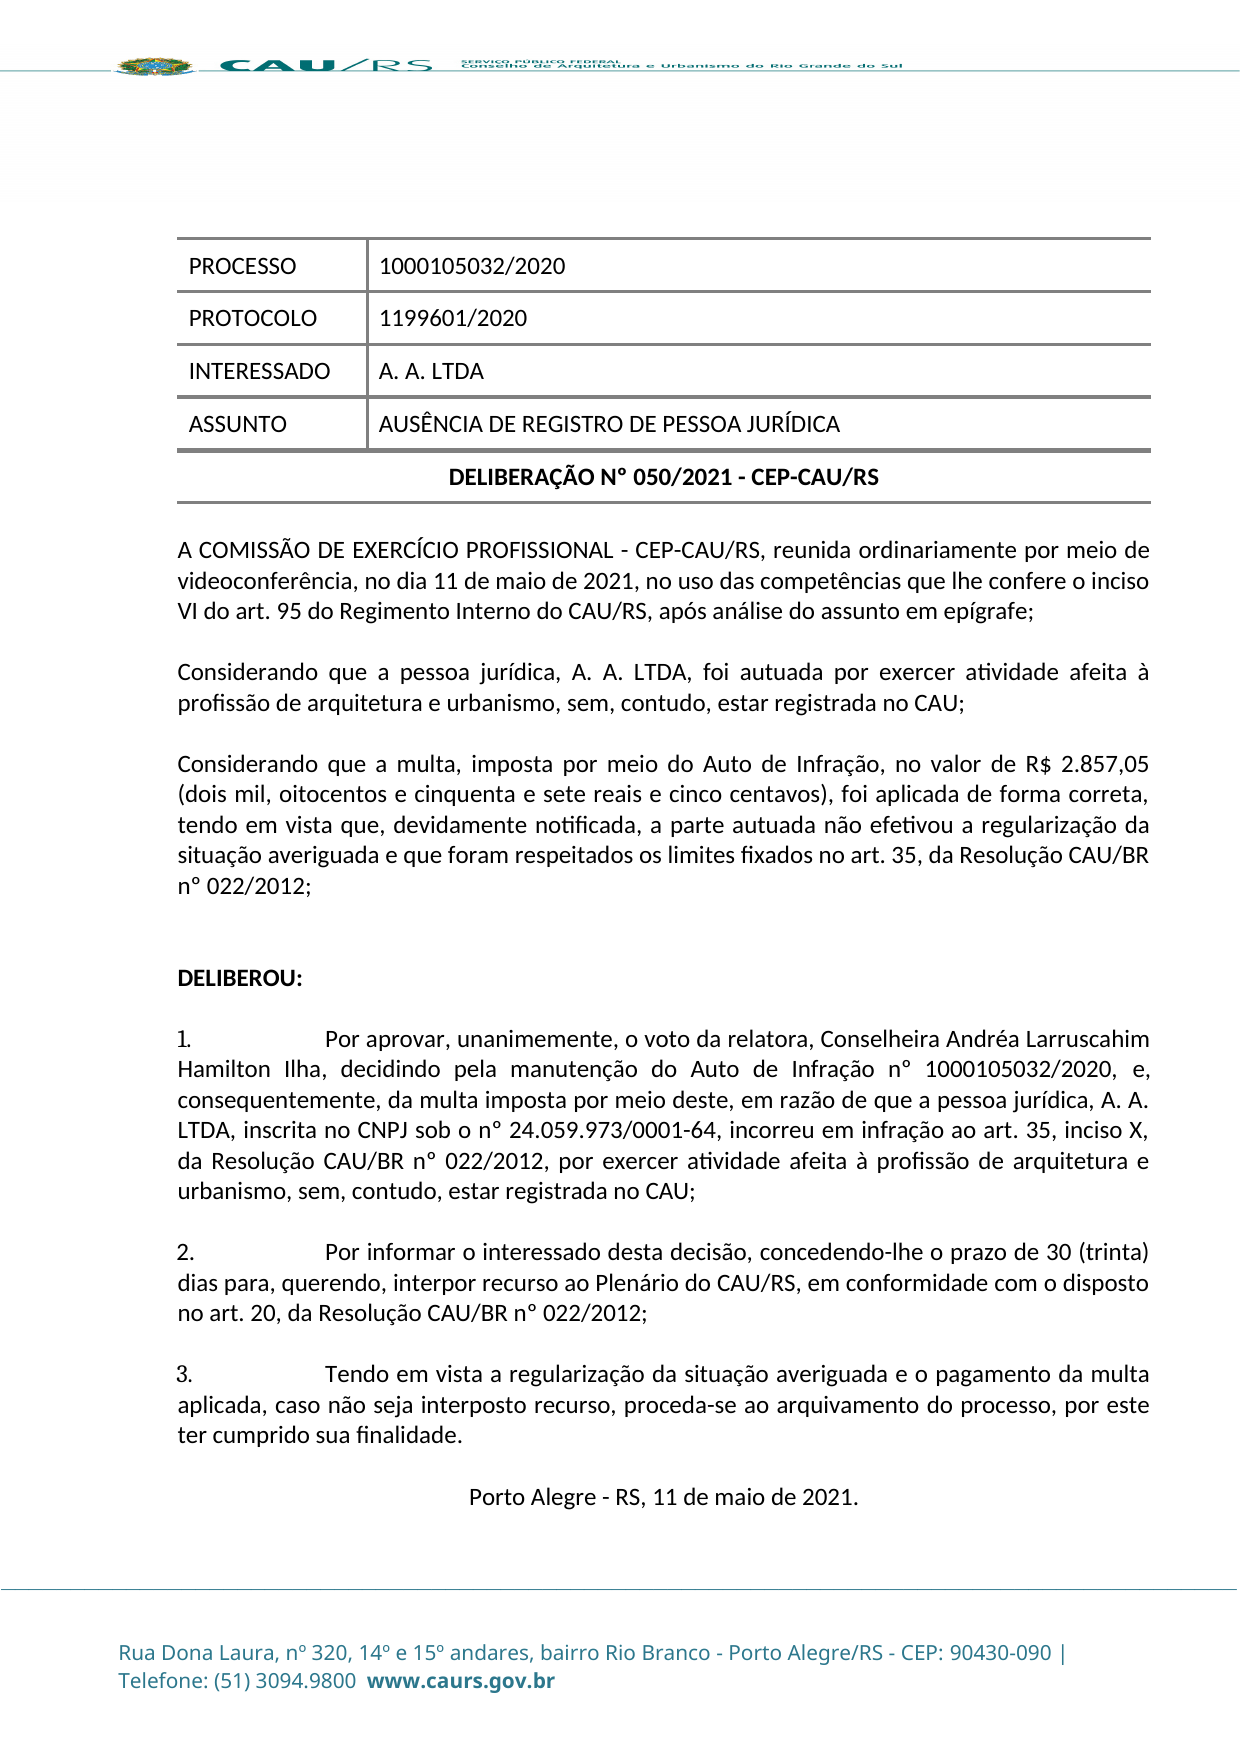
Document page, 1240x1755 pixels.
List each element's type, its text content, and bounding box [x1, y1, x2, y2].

table_header PROCESSO [177, 240, 366, 290]
text A COMISSÃO DE EXERCÍCIO PROFISSIONAL - CEP-CAU/RS, reunida ordinariamente por meio de videoconferência, no dia 11 de maio de 2021, no uso das competências que lhe confere o inciso VI do art. 95 do Regimento Interno do CAU/RS, após análise do assunto em epígrafe; [177, 534, 1151, 626]
text Porto Alegre - RS, 11 de maio de 2021. [177, 1481, 1151, 1511]
table_cell INTERESSADO [177, 346, 366, 395]
table_cell DELIBERAÇÃO Nº 050/2021 - CEP-CAU/RS [177, 453, 1151, 501]
table_header 1000105032/2020 [369, 240, 1151, 290]
table_cell A. A. LTDA [369, 346, 1151, 395]
table_cell PROTOCOLO [177, 293, 366, 343]
text Considerando que a pessoa jurídica, A. A. LTDA, foi autuada por exercer atividade afeita à profissão de arquitetura e urbanismo, sem, contudo, estar registrada no CAU; [177, 657, 1151, 718]
text Considerando que a multa, imposta por meio do Auto de Infração, no valor de R$ 2.857,05 (dois mil, oitocentos e cinquenta e sete reais e cinco centavos), foi aplicada de forma correta, tendo em vista que, devidamente notificada, a parte autuada não efetivou a regularização da situação averiguada e que foram respeitados os limites fixados no art. 35, da Resolução CAU/BR nº 022/2012; [177, 748, 1151, 901]
table_cell 1199601/2020 [369, 293, 1151, 343]
list Tendo em vista a regularização da situação averiguada e o pagamento da multa aplicada, caso não seja interposto recurso, proceda-se ao arquivamento do processo, por este ter cumprido sua finalidade. [176, 1358, 1151, 1450]
list Por informar o interessado desta decisão, concedendo-lhe o prazo de 30 (trinta) dias para, querendo, interpor recurso ao Plenário do CAU/RS, em conformidade com o disposto no art. 20, da Resolução CAU/BR nº 022/2012; [176, 1236, 1151, 1328]
list Por aprovar, unanimemente, o voto da relatora, Conselheira Andréa Larruscahim Hamilton Ilha, decidindo pela manutenção do Auto de Infração nº 1000105032/2020, e, consequentemente, da multa imposta por meio deste, em razão de que a pessoa jurídica, A. A. LTDA, inscrita no CNPJ sob o nº 24.059.973/0001-64, incorreu em infração ao art. 35, inciso X, da Resolução CAU/BR nº 022/2012, por exercer atividade afeita à profissão de arquitetura e urbanismo, sem, contudo, estar registrada no CAU; [177, 1023, 1151, 1206]
table_cell AUSÊNCIA DE REGISTRO DE PESSOA JURÍDICA [369, 399, 1151, 448]
table_cell ASSUNTO [177, 399, 366, 448]
text DELIBEROU: [177, 962, 1151, 992]
